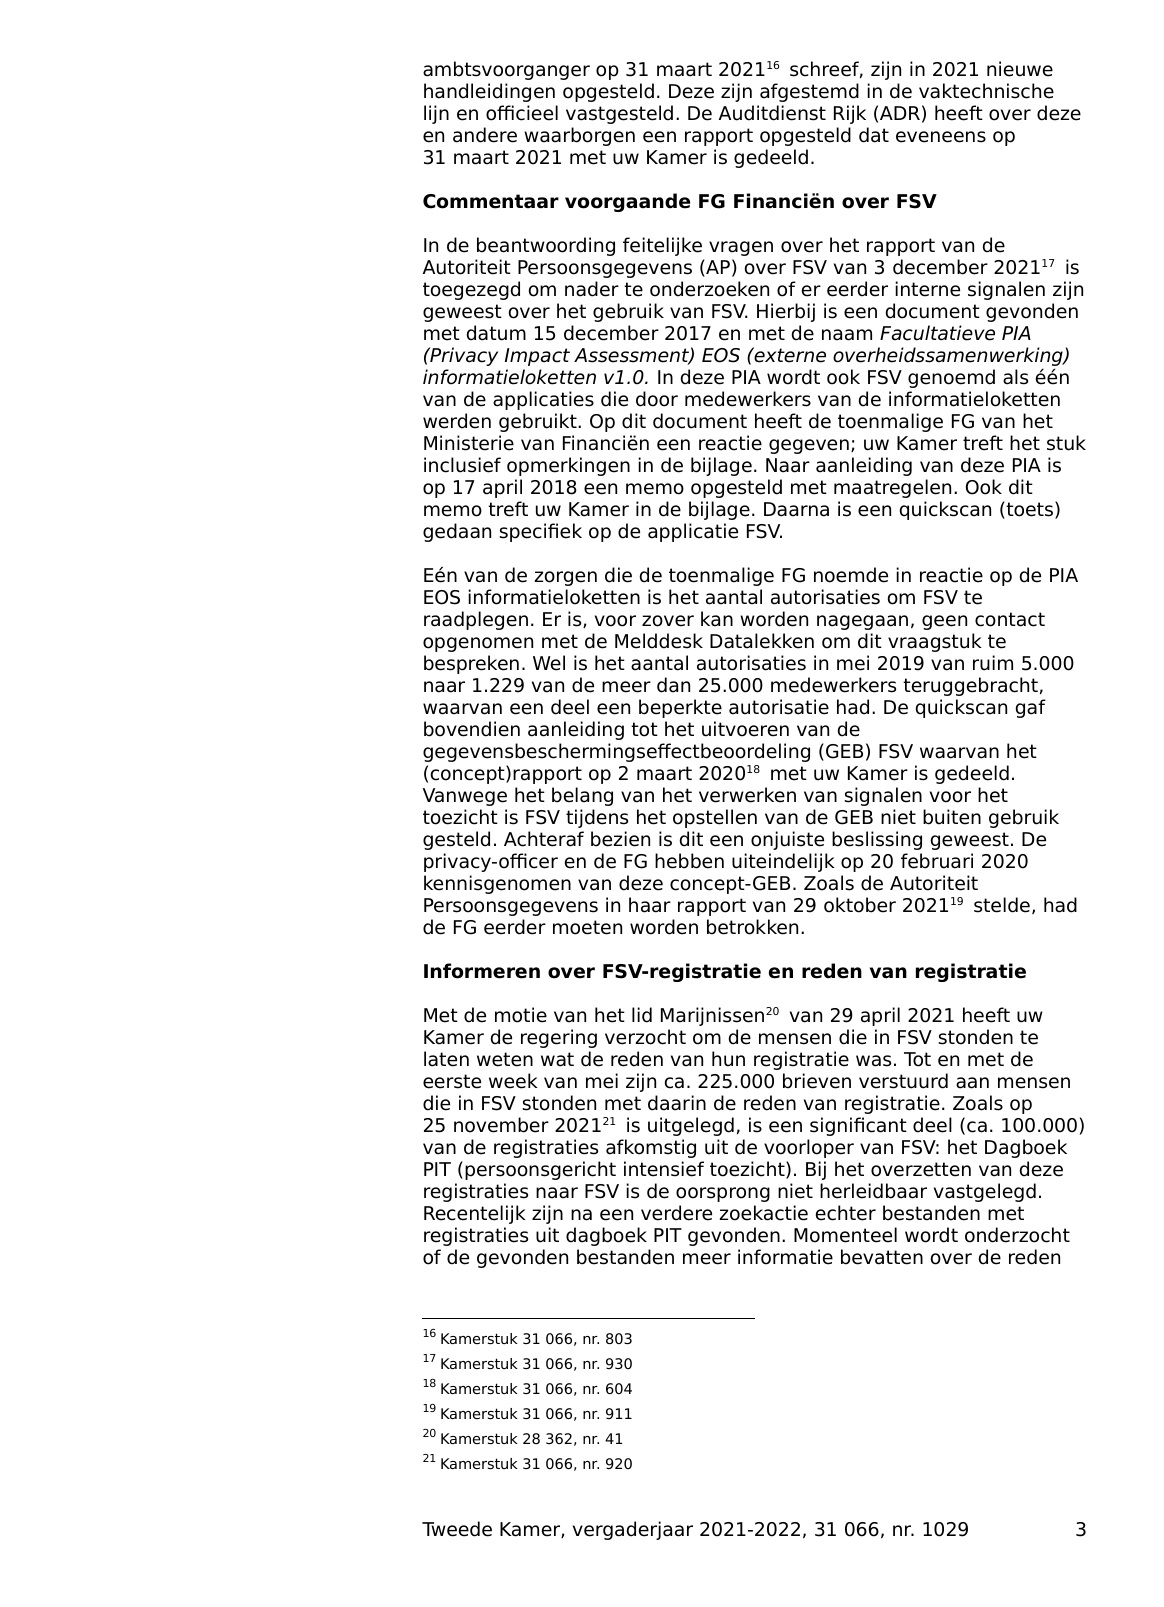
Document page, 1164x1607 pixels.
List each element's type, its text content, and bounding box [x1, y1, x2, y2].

text Kamerstuk 31 066, nr. 930 [422, 1352, 1087, 1374]
text ambtsvoorganger op 31 maart 2021 schreef, zijn in 2021 nieuwe handleidingen opgesteld. Deze zijn afgestemd in de vaktechnische lijn en officieel vastgesteld. De Auditdienst Rijk (ADR) heeft over deze en andere waarborgen een rapport opgesteld dat eveneens op 31 maart 2021 met uw Kamer is gedeeld. [422, 59, 1087, 169]
text Kamerstuk 31 066, nr. 803 [422, 1327, 1087, 1349]
text Kamerstuk 31 066, nr. 911 [422, 1402, 1087, 1424]
text Eén van de zorgen die de toenmalige FG noemde in reactie op de PIA EOS informatieloketten is het aantal autorisaties om FSV te raadplegen. Er is, voor zover kan worden nagegaan, geen contact opgenomen met de Melddesk Datalekken om dit vraagstuk te bespreken. Wel is het aantal autorisaties in mei 2019 van ruim 5.000 naar 1.229 van de meer dan 25.000 medewerkers teruggebracht, waarvan een deel een beperkte autorisatie had. De quickscan gaf bovendien aanleiding tot het uitvoeren van de gegevensbeschermingseffectbeoordeling (GEB) FSV waarvan het (concept)rapport op 2 maart 2020 met uw Kamer is gedeeld. Vanwege het belang van het verwerken van signalen voor het toezicht is FSV tijdens het opstellen van de GEB niet buiten gebruik gesteld. Achteraf bezien is dit een onjuiste beslissing geweest. De privacy-officer en de FG hebben uiteindelijk op 20 februari 2020 kennisgenomen van deze concept-GEB. Zoals de Autoriteit Persoonsgegevens in haar rapport van 29 oktober 2021 stelde, had de FG eerder moeten worden betrokken. [422, 565, 1087, 939]
text Kamerstuk 31 066, nr. 920 [422, 1452, 1087, 1474]
text Kamerstuk 28 362, nr. 41 [422, 1427, 1087, 1449]
subtitle Commentaar voorgaande FG Financiën over FSV [422, 191, 1087, 213]
text Met de motie van het lid Marijnissen van 29 april 2021 heeft uw Kamer de regering verzocht om de mensen die in FSV stonden te laten weten wat de reden van hun registratie was. Tot en met de eerste week van mei zijn ca. 225.000 brieven verstuurd aan mensen die in FSV stonden met daarin de reden van registratie. Zoals op 25 november 2021 is uitgelegd, is een significant deel (ca. 100.000) van de registraties afkomstig uit de voorloper van FSV: het Dagboek PIT (persoonsgericht intensief toezicht). Bij het overzetten van deze registraties naar FSV is de oorsprong niet herleidbaar vastgelegd. Recentelijk zijn na een verdere zoekactie echter bestanden met registraties uit dagboek PIT gevonden. Momenteel wordt onderzocht of de gevonden bestanden meer informatie bevatten over de reden [422, 1005, 1087, 1269]
subtitle Informeren over FSV-registratie en reden van registratie [422, 961, 1087, 983]
text In de beantwoording feitelijke vragen over het rapport van de Autoriteit Persoonsgegevens (AP) over FSV van 3 december 2021 is toegezegd om nader te onderzoeken of er eerder interne signalen zijn geweest over het gebruik van FSV. Hierbij is een document gevonden met datum 15 december 2017 en met de naam Facultatieve PIA (Privacy Impact Assessment) EOS (externe overheidssamenwerking) informatieloketten v1.0. In deze PIA wordt ook FSV genoemd als één van de applicaties die door medewerkers van de informatieloketten werden gebruikt. Op dit document heeft de toenmalige FG van het Ministerie van Financiën een reactie gegeven; uw Kamer treft het stuk inclusief opmerkingen in de bijlage. Naar aanleiding van deze PIA is op 17 april 2018 een memo opgesteld met maatregelen. Ook dit memo treft uw Kamer in de bijlage. Daarna is een quickscan (toets) gedaan specifiek op de applicatie FSV. [422, 235, 1087, 543]
text Kamerstuk 31 066, nr. 604 [422, 1377, 1087, 1399]
